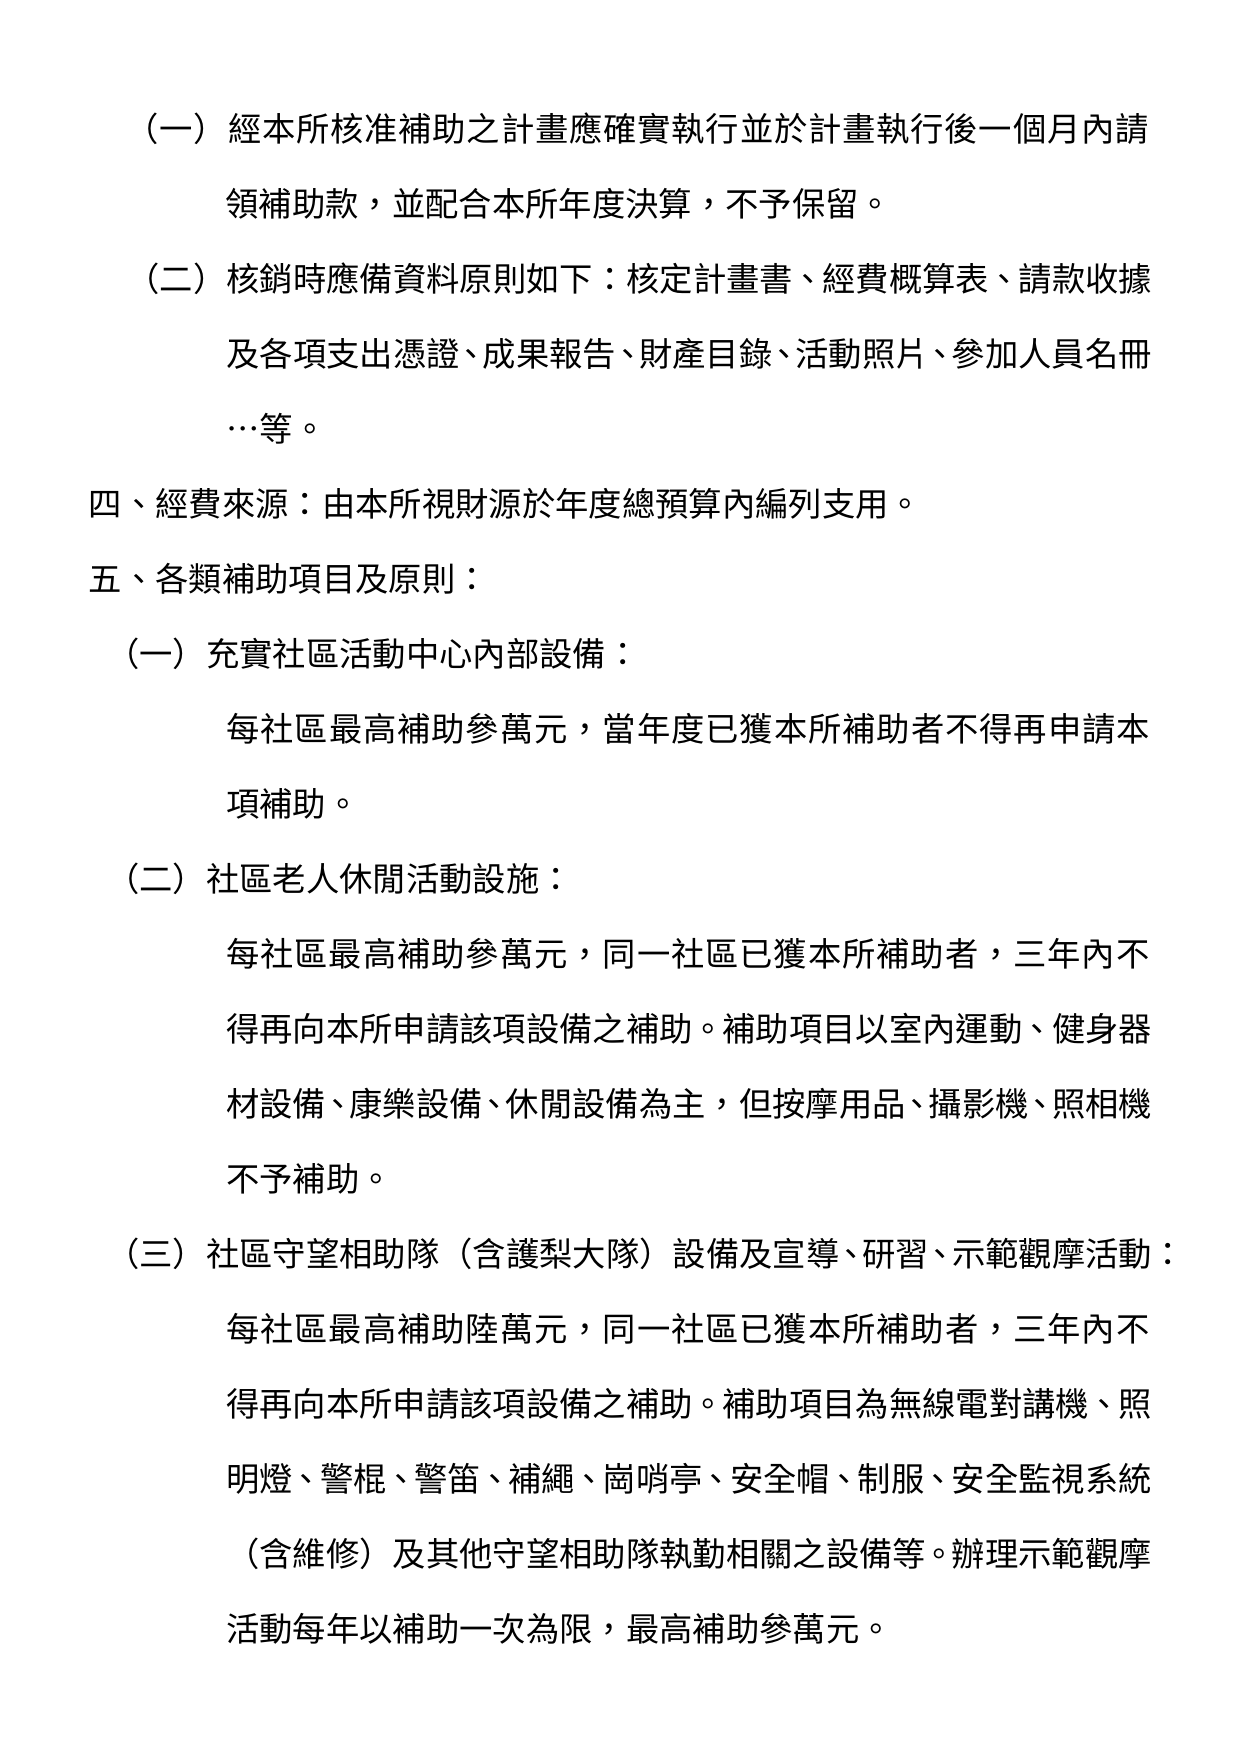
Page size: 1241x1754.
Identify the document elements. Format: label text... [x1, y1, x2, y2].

text 五、各類補助項目及原則： [89, 539, 1152, 614]
text 每社區最高補助陸萬元，同一社區已獲本所補助者，三年內不得再向本所申請該項設備之補助。補助項目為無線電對講機、照明燈、警棍、警笛、補繩、崗哨亭、安全帽、制服、安全監視系統（含維修）及其他守望相助隊執勤相關之設備等。辦理示範觀摩活動每年以補助一次為限，最高補助參萬元。 [226, 1289, 1152, 1664]
text 每社區最高補助參萬元，當年度已獲本所補助者不得再申請本項補助。 [226, 689, 1152, 839]
text 四、經費來源：由本所視財源於年度總預算內編列支用。 [89, 464, 1152, 539]
text （一）經本所核准補助之計畫應確實執行並於計畫執行後一個月內請領補助款，並配合本所年度決算，不予保留。 [125, 89, 1152, 239]
text （二）社區老人休閒活動設施： [89, 839, 1152, 914]
text 每社區最高補助參萬元，同一社區已獲本所補助者，三年內不得再向本所申請該項設備之補助。補助項目以室內運動、健身器材設備、康樂設備、休閒設備為主，但按摩用品、攝影機、照相機不予補助。 [226, 914, 1152, 1214]
text （一）充實社區活動中心內部設備： [89, 614, 1152, 689]
text （二）核銷時應備資料原則如下：核定計畫書、經費概算表、請款收據及各項支出憑證、成果報告、財產目錄、活動照片、參加人員名冊…等。 [126, 239, 1152, 464]
text （三）社區守望相助隊（含護梨大隊）設備及宣導、研習、示範觀摩活動： [89, 1214, 1152, 1289]
